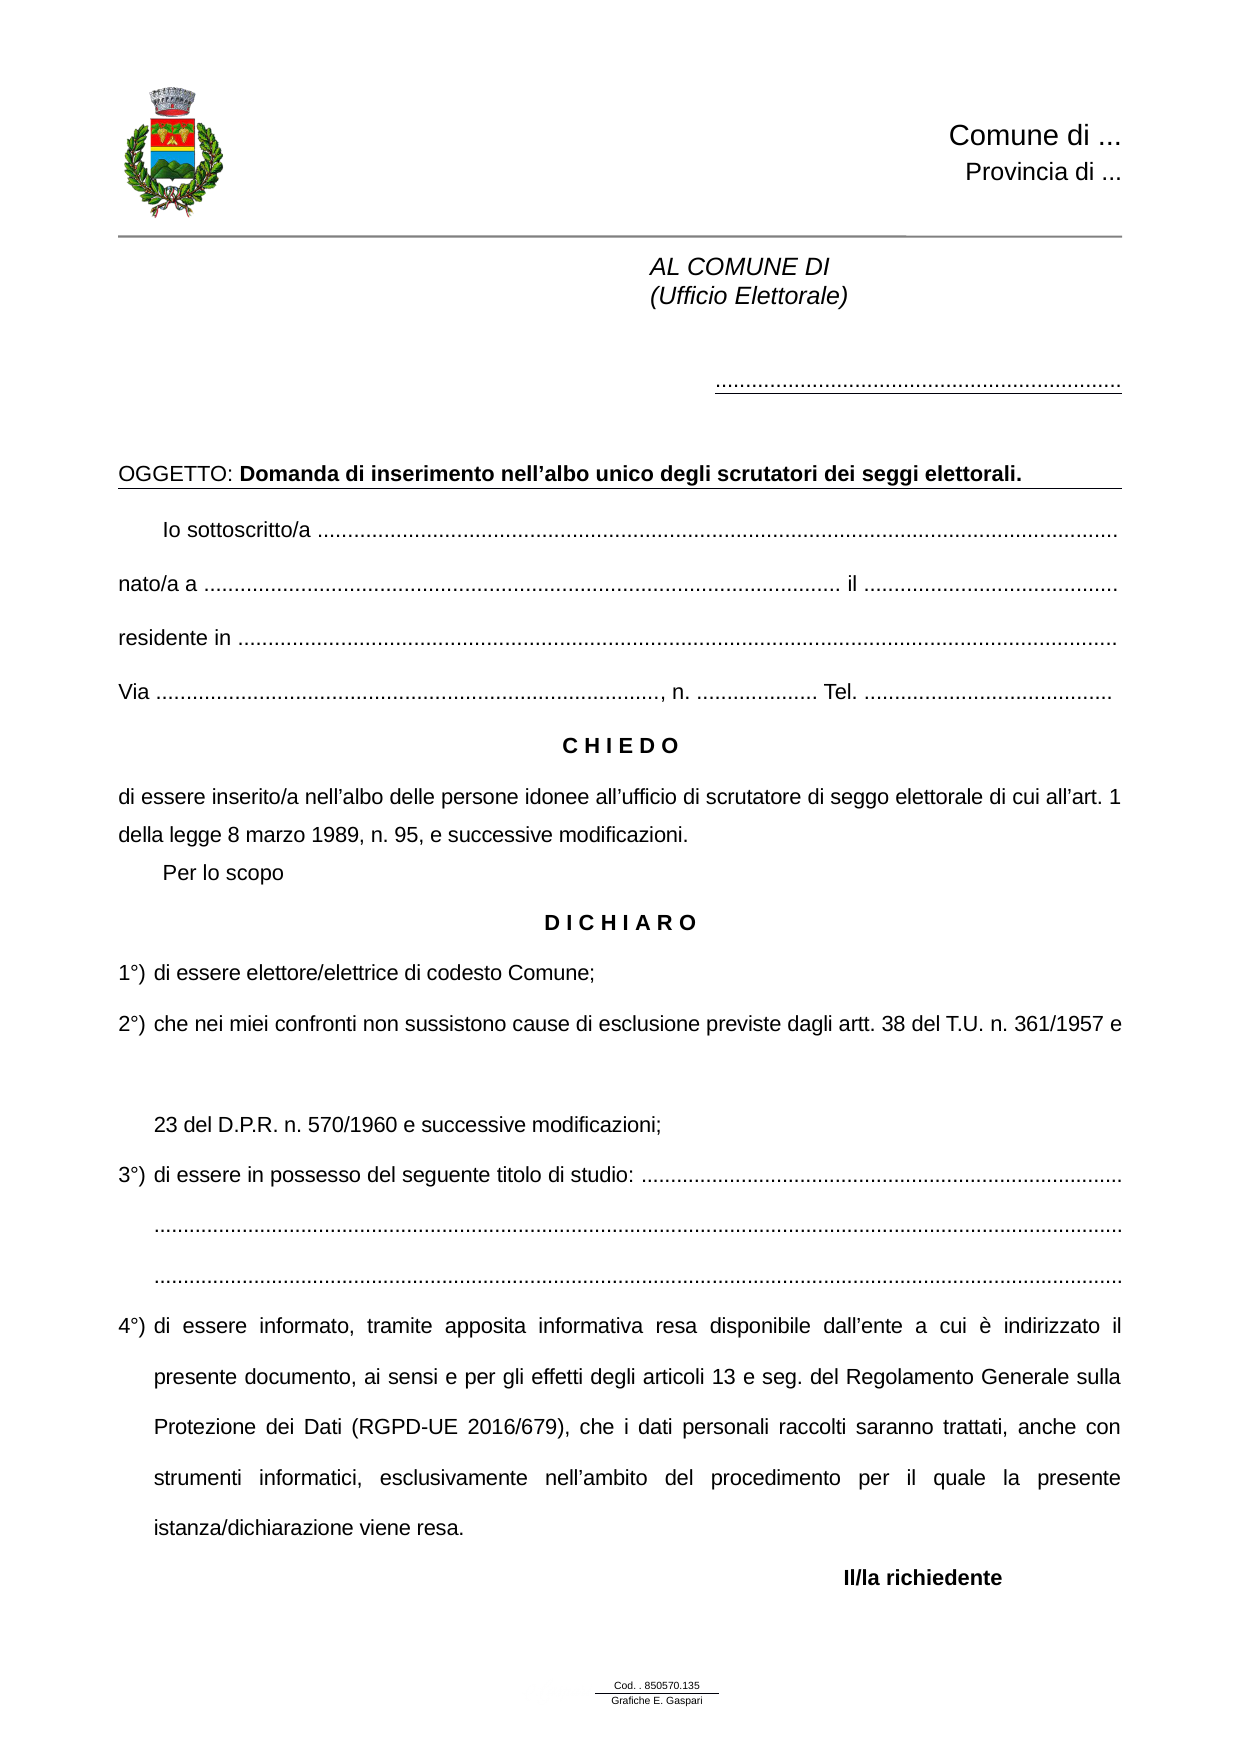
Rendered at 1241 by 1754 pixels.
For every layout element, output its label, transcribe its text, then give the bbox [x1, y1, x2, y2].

text 4°) di essere informato, tramite apposita informativa resa disponibile dall’ente a cui è indirizzato il presente documento, ai sensi e per gli effetti degli articoli 13 e seg. del Regolamento Generale sulla Protezione dei Dati (RGPD-UE 2016/679), che i dati personali raccolti saranno trattati, anche con strumenti informatici, esclusivamente nell’ambito del procedimento per il quale la presente istanza/dichiarazione viene resa. [118, 1313, 1122, 1540]
text 3°) di essere in possesso del seguente titolo di studio: .................................................................................. ..................................................................................................................................................................... ..................................................................................................................................................................... [118, 1162, 1122, 1288]
text Il/la richiedente [709, 1565, 1122, 1591]
text 2°) che nei miei confronti non sussistono cause di esclusione previste dagli artt. 38 del T.U. n. 361/1957 e 23 del D.P.R. n. 570/1960 e successive modificazioni; [118, 1011, 1122, 1137]
text OGGETTO: Domanda di inserimento nell’albo unico degli scrutatori dei seggi elettorali. [118, 461, 1122, 488]
text 1°) di essere elettore/elettrice di codesto Comune; [118, 960, 1122, 986]
picture [122, 87, 224, 219]
text Per lo scopo [118, 859, 1122, 885]
text AL COMUNE DI [118, 252, 1122, 281]
text Provincia di ... [224, 157, 1122, 185]
text (Ufficio Elettorale) [118, 281, 1122, 310]
text CHIEDO [118, 733, 1122, 759]
text ................................................................... [715, 364, 1122, 393]
text Comune di ... [224, 118, 1122, 152]
text DICHIARO [118, 910, 1122, 935]
text Io sottoscritto/a .................................................................................................................................... nato/a a ......................................................................................................... il .......................................... residente in ................................................................................................................................................. Via ..................................................................................., n. .................... Tel. ......................................... [118, 514, 1122, 705]
text di essere inserito/a nell’albo delle persone idonee all’ufficio di scrutatore di seggo elettorale di cui all’art. 1 della legge 8 marzo 1989, n. 95, e successive modificazioni. [118, 784, 1122, 847]
